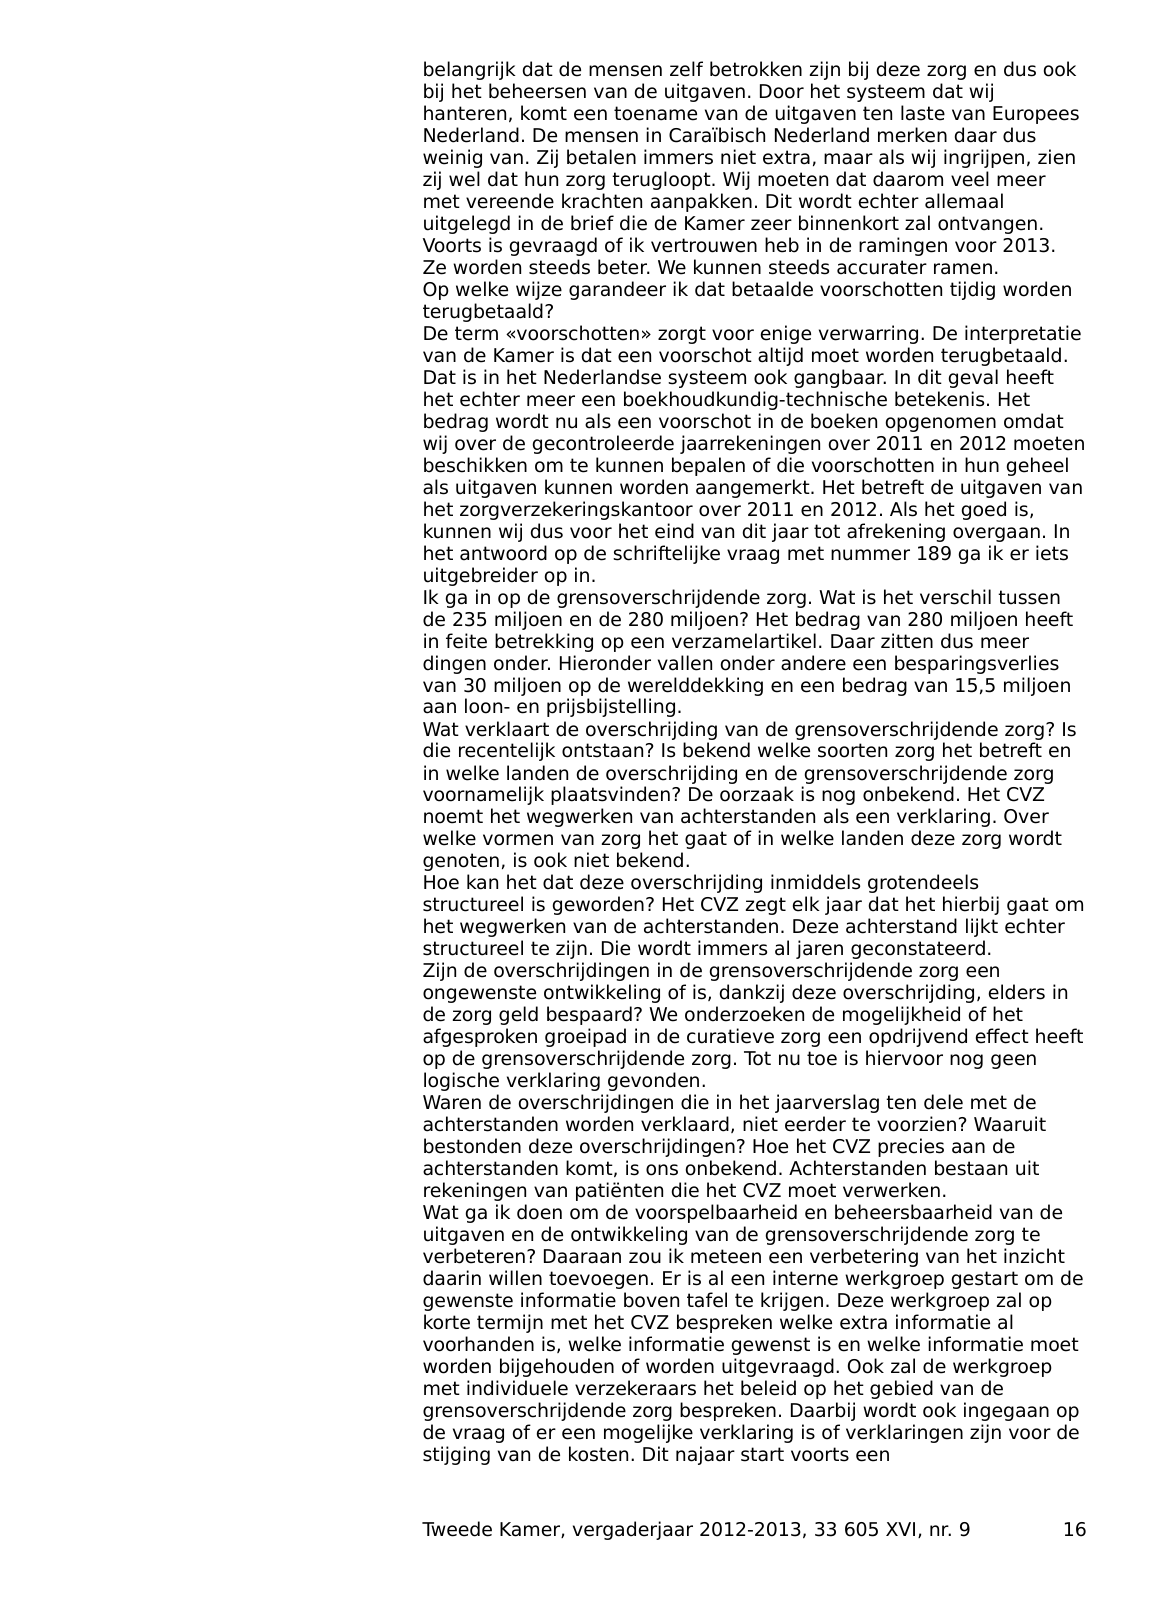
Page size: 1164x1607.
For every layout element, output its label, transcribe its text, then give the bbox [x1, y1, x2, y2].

text De term «voorschotten» zorgt voor enige verwarring. De interpretatie van de Kamer is dat een voorschot altijd moet worden terugbetaald. Dat is in het Nederlandse systeem ook gangbaar. In dit geval heeft het echter meer een boekhoudkundig-technische betekenis. Het bedrag wordt nu als een voorschot in de boeken opgenomen omdat wij over de gecontroleerde jaarrekeningen over 2011 en 2012 moeten beschikken om te kunnen bepalen of die voorschotten in hun geheel als uitgaven kunnen worden aangemerkt. Het betreft de uitgaven van het zorgverzekeringskantoor over 2011 en 2012. Als het goed is, kunnen wij dus voor het eind van dit jaar tot afrekening overgaan. In het antwoord op de schriftelijke vraag met nummer 189 ga ik er iets uitgebreider op in. [422, 323, 1087, 587]
text belangrijk dat de mensen zelf betrokken zijn bij deze zorg en dus ook bij het beheersen van de uitgaven. Door het systeem dat wij hanteren, komt een toename van de uitgaven ten laste van Europees Nederland. De mensen in Caraïbisch Nederland merken daar dus weinig van. Zij betalen immers niet extra, maar als wij ingrijpen, zien zij wel dat hun zorg terugloopt. Wij moeten dat daarom veel meer met vereende krachten aanpakken. Dit wordt echter allemaal uitgelegd in de brief die de Kamer zeer binnenkort zal ontvangen. [422, 59, 1087, 235]
text Op welke wijze garandeer ik dat betaalde voorschotten tijdig worden terugbetaald? [422, 279, 1087, 323]
text Ik ga in op de grensoverschrijdende zorg. Wat is het verschil tussen de 235 miljoen en de 280 miljoen? Het bedrag van 280 miljoen heeft in feite betrekking op een verzamelartikel. Daar zitten dus meer dingen onder. Hieronder vallen onder andere een besparingsverlies van 30 miljoen op de werelddekking en een bedrag van 15,5 miljoen aan loon- en prijsbijstelling. [422, 587, 1087, 718]
text Wat verklaart de overschrijding van de grensoverschrijdende zorg? Is die recentelijk ontstaan? Is bekend welke soorten zorg het betreft en in welke landen de overschrijding en de grensoverschrijdende zorg voornamelijk plaatsvinden? De oorzaak is nog onbekend. Het CVZ noemt het wegwerken van achterstanden als een verklaring. Over welke vormen van zorg het gaat of in welke landen deze zorg wordt genoten, is ook niet bekend. [422, 718, 1087, 872]
text Voorts is gevraagd of ik vertrouwen heb in de ramingen voor 2013. Ze worden steeds beter. We kunnen steeds accurater ramen. [422, 235, 1087, 279]
text Zijn de overschrijdingen in de grensoverschrijdende zorg een ongewenste ontwikkeling of is, dankzij deze overschrijding, elders in de zorg geld bespaard? We onderzoeken de mogelijkheid of het afgesproken groeipad in de curatieve zorg een opdrijvend effect heeft op de grensoverschrijdende zorg. Tot nu toe is hiervoor nog geen logische verklaring gevonden. [422, 960, 1087, 1092]
text Hoe kan het dat deze overschrijding inmiddels grotendeels structureel is geworden? Het CVZ zegt elk jaar dat het hierbij gaat om het wegwerken van de achterstanden. Deze achterstand lijkt echter structureel te zijn. Die wordt immers al jaren geconstateerd. [422, 872, 1087, 960]
text Waren de overschrijdingen die in het jaarverslag ten dele met de achterstanden worden verklaard, niet eerder te voorzien? Waaruit bestonden deze overschrijdingen? Hoe het CVZ precies aan de achterstanden komt, is ons onbekend. Achterstanden bestaan uit rekeningen van patiënten die het CVZ moet verwerken. [422, 1092, 1087, 1202]
text Wat ga ik doen om de voorspelbaarheid en beheersbaarheid van de uitgaven en de ontwikkeling van de grensoverschrijdende zorg te verbeteren? Daaraan zou ik meteen een verbetering van het inzicht daarin willen toevoegen. Er is al een interne werkgroep gestart om de gewenste informatie boven tafel te krijgen. Deze werkgroep zal op korte termijn met het CVZ bespreken welke extra informatie al voorhanden is, welke informatie gewenst is en welke informatie moet worden bijgehouden of worden uitgevraagd. Ook zal de werkgroep met individuele verzekeraars het beleid op het gebied van de grensoverschrijdende zorg bespreken. Daarbij wordt ook ingegaan op de vraag of er een mogelijke verklaring is of verklaringen zijn voor de stijging van de kosten. Dit najaar start voorts een [422, 1202, 1087, 1466]
